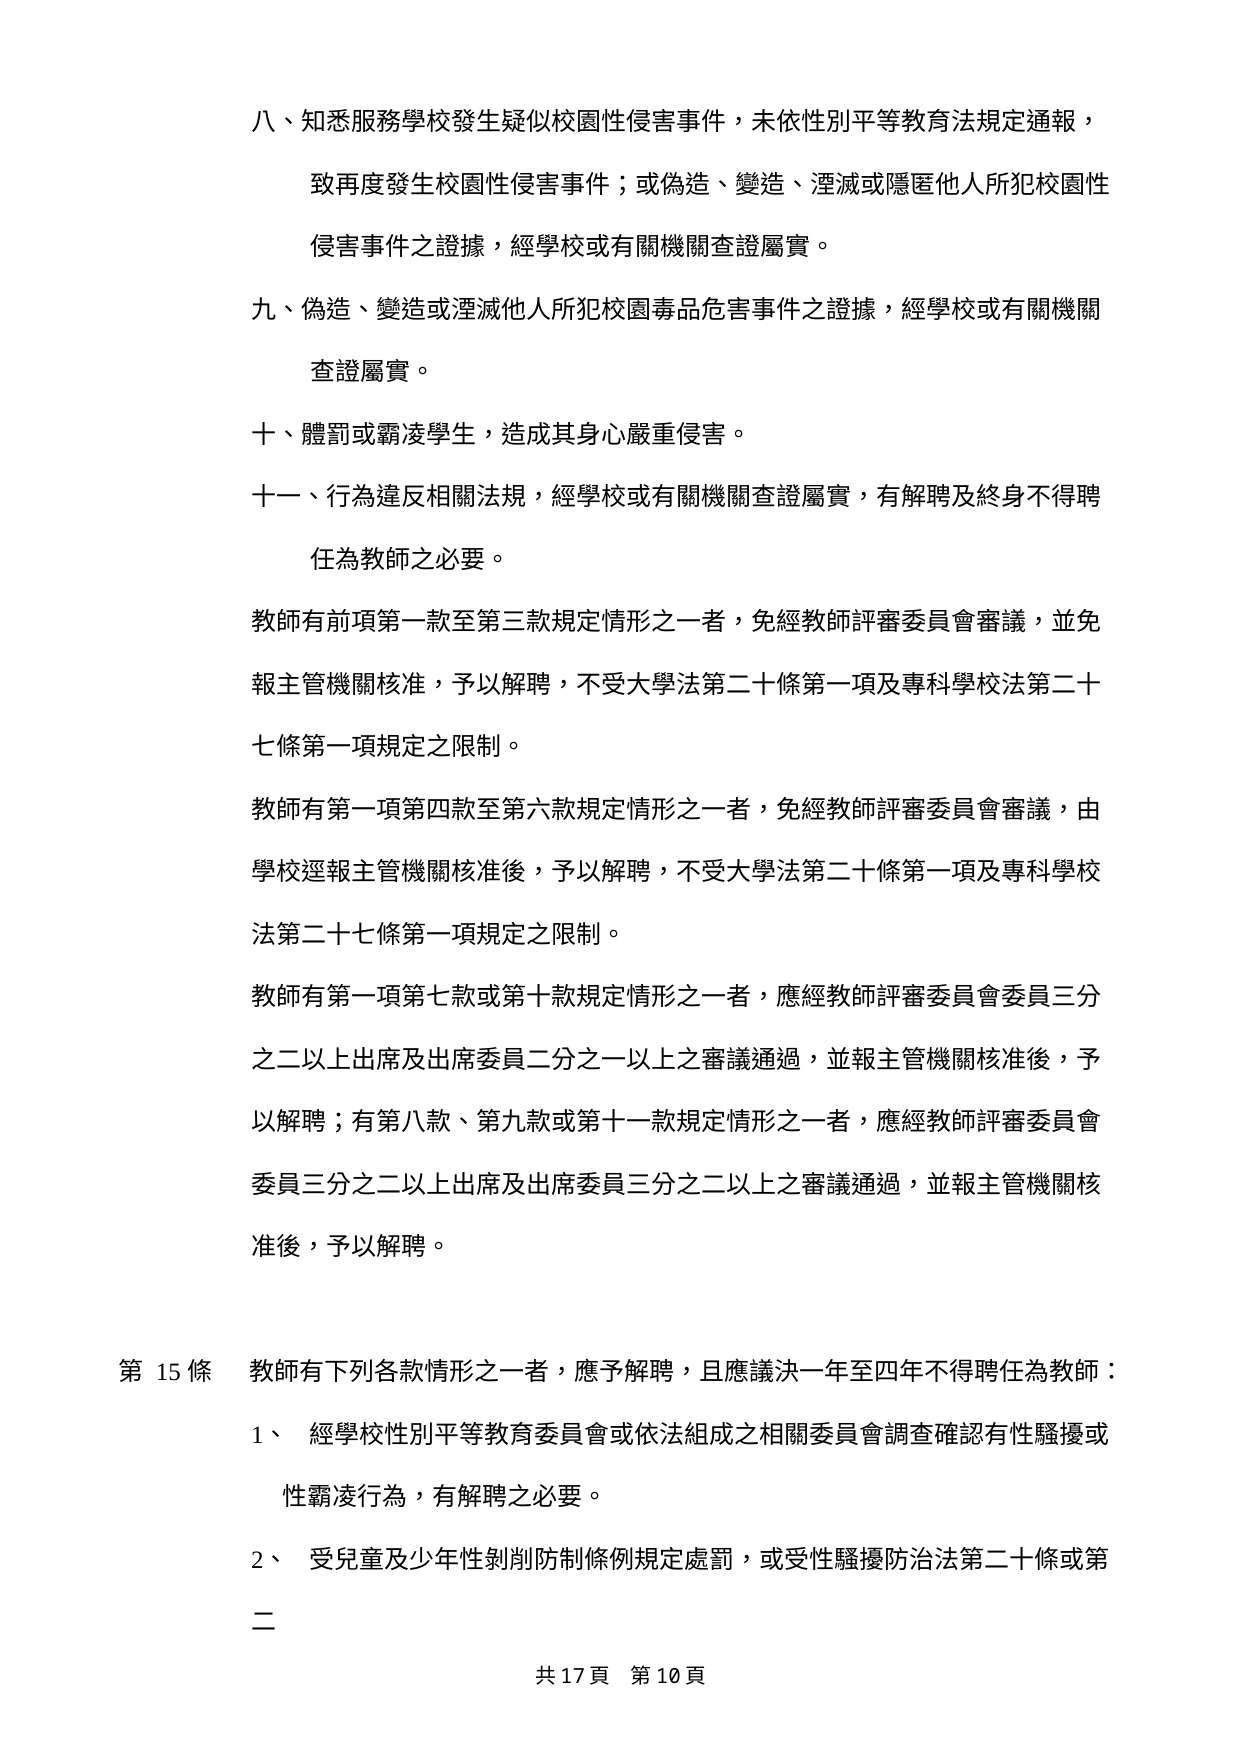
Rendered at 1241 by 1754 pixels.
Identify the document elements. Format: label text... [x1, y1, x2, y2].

text 教師有第一項第七款或第十款規定情形之一者，應經教師評審委員會委員三分之二以上出席及出席委員二分之一以上之審議通過，並報主管機關核准後，予以解聘；有第八款、第九款或第十一款規定情形之一者，應經教師評審委員會委員三分之二以上出席及出席委員三分之二以上之審議通過，並報主管機關核准後，予以解聘。 [251, 953, 1122, 1266]
text 教師有前項第一款至第三款規定情形之一者，免經教師評審委員會審議，並免報主管機關核准，予以解聘，不受大學法第二十條第一項及專科學校法第二十七條第一項規定之限制。 [251, 578, 1122, 766]
text 教師有第一項第四款至第六款規定情形之一者，免經教師評審委員會審議，由學校逕報主管機關核准後，予以解聘，不受大學法第二十條第一項及專科學校法第二十七條第一項規定之限制。 [251, 766, 1122, 953]
text 九、偽造、變造或湮滅他人所犯校園毒品危害事件之證據，經學校或有關機關查證屬實。 [251, 266, 1122, 391]
list 受兒童及少年性剝削防制條例規定處罰，或受性騷擾防治法第二十條或第二 [251, 1516, 1122, 1641]
text 八、知悉服務學校發生疑似校園性侵害事件，未依性別平等教育法規定通報，致再度發生校園性侵害事件；或偽造、變造、湮滅或隱匿他人所犯校園性侵害事件之證據，經學校或有關機關查證屬實。 [251, 78, 1122, 266]
text 十一、行為違反相關法規，經學校或有關機關查證屬實，有解聘及終身不得聘任為教師之必要。 [251, 453, 1122, 578]
text 性霸凌行為，有解聘之必要。 [251, 1453, 1122, 1516]
text 第 15 條 教師有下列各款情形之一者，應予解聘，且應議決一年至四年不得聘任為教師： [118, 1328, 1122, 1391]
text 十、體罰或霸凌學生，造成其身心嚴重侵害。 [218, 391, 1122, 453]
list 經學校性別平等教育委員會或依法組成之相關委員會調查確認有性騷擾或 [251, 1391, 1122, 1453]
